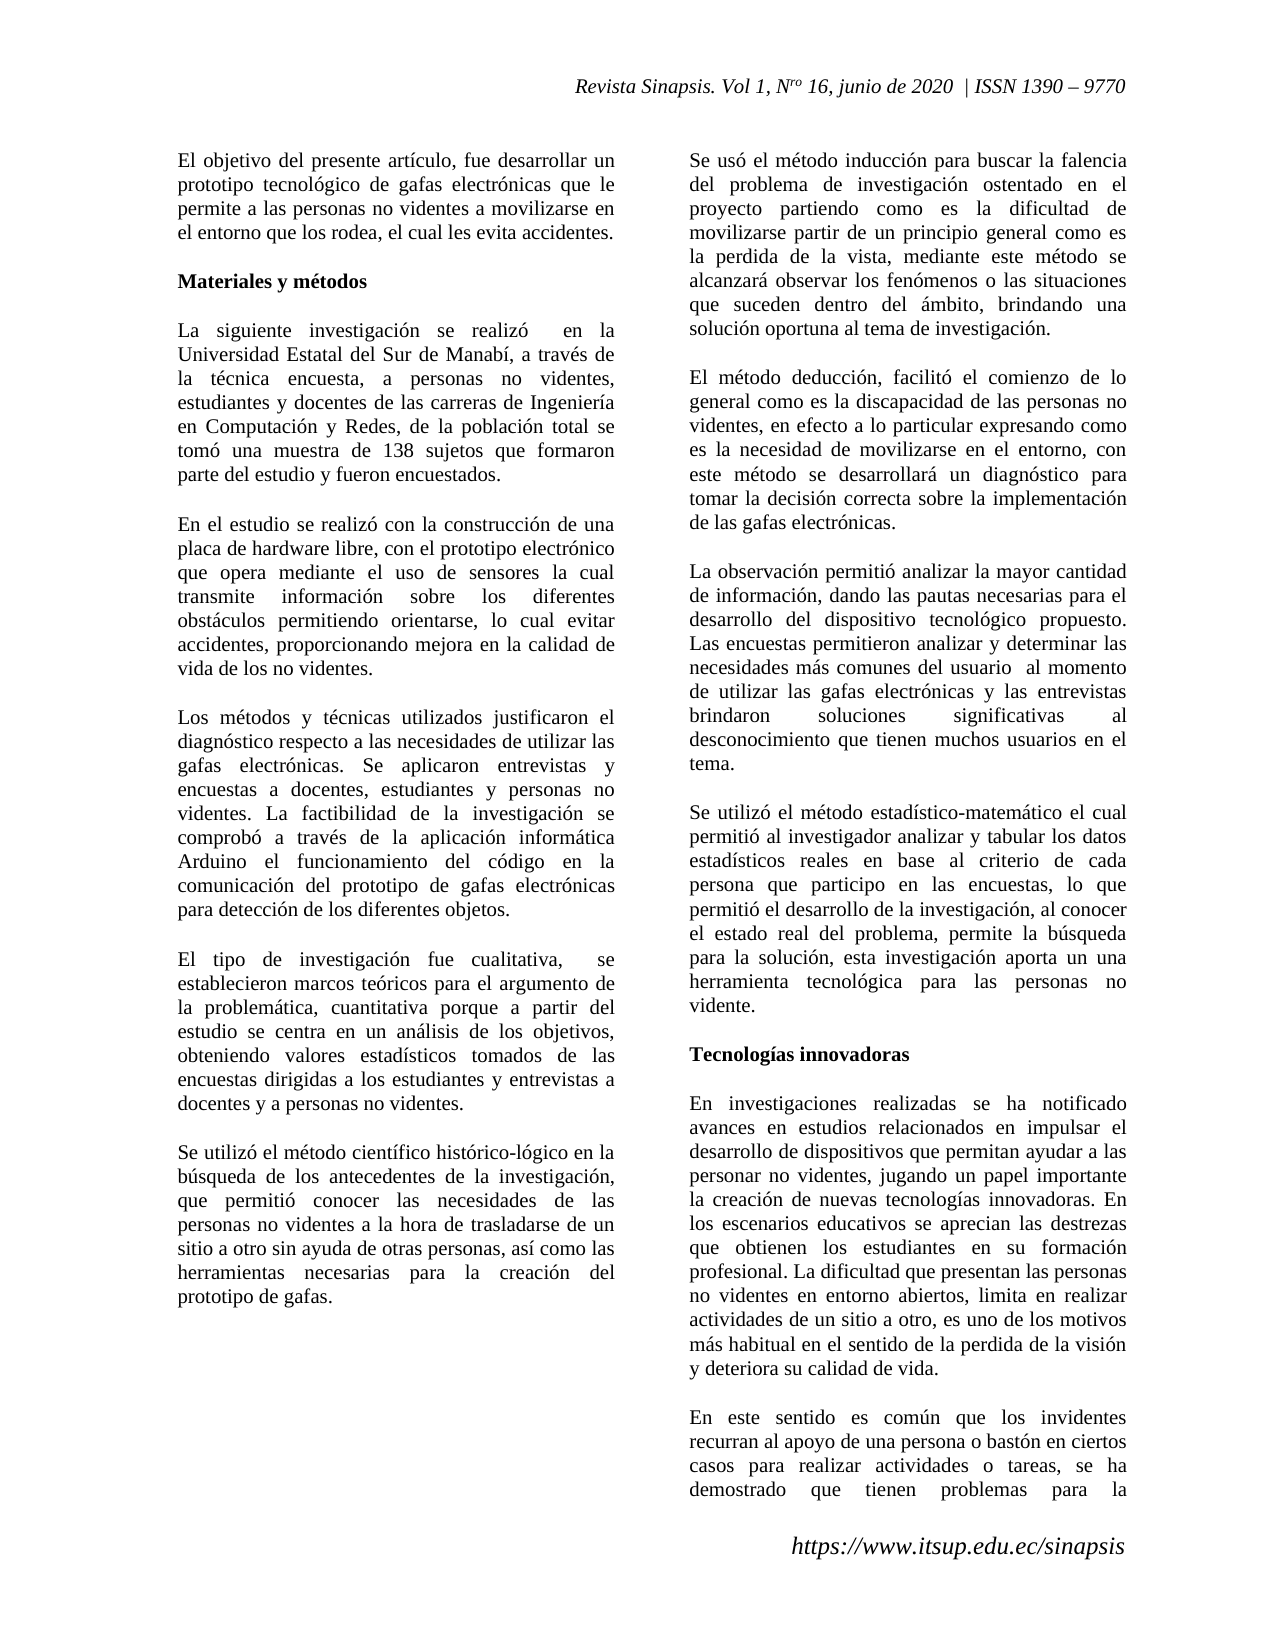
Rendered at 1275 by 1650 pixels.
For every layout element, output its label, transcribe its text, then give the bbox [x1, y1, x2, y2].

text En investigaciones realizadas se ha notificado avances en estudios relacionados en impulsar el desarrollo de dispositivos que permitan ayudar a las personar no videntes, jugando un papel importante la creación de nuevas tecnologías innovadoras. En los escenarios educativos se aprecian las destrezas que obtienen los estudiantes en su formación profesional. La dificultad que presentan las personas no videntes en entorno abiertos, limita en realizar actividades de un sitio a otro, es uno de los motivos más habitual en el sentido de la perdida de la visión y deteriora su calidad de vida. [689, 1091, 1127, 1379]
text El tipo de investigación fue cualitativa, se establecieron marcos teóricos para el argumento de la problemática, cuantitativa porque a partir del estudio se centra en un análisis de los objetivos, obteniendo valores estadísticos tomados de las encuestas dirigidas a los estudiantes y entrevistas a docentes y a personas no videntes. [177, 946, 615, 1115]
text Tecnologías innovadoras [689, 1042, 1127, 1066]
text La observación permitió analizar la mayor cantidad de información, dando las pautas necesarias para el desarrollo del dispositivo tecnológico propuesto. Las encuestas permitieron analizar y determinar las necesidades más comunes del usuario al momento de utilizar las gafas electrónicas y las entrevistas brindaron soluciones significativas al desconocimiento que tienen muchos usuarios en el tema. [689, 559, 1127, 775]
text Se utilizó el método científico histórico-lógico en la búsqueda de los antecedentes de la investigación, que permitió conocer las necesidades de las personas no videntes a la hora de trasladarse de un sitio a otro sin ayuda de otras personas, así como las herramientas necesarias para la creación del prototipo de gafas. [177, 1140, 615, 1308]
text El método deducción, facilitó el comienzo de lo general como es la discapacidad de las personas no videntes, en efecto a lo particular expresando como es la necesidad de movilizarse en el entorno, con este método se desarrollará un diagnóstico para tomar la decisión correcta sobre la implementación de las gafas electrónicas. [689, 365, 1127, 534]
text Se usó el método inducción para buscar la falencia del problema de investigación ostentado en el proyecto partiendo como es la dificultad de movilizarse partir de un principio general como es la perdida de la vista, mediante este método se alcanzará observar los fenómenos o las situaciones que suceden dentro del ámbito, brindando una solución oportuna al tema de investigación. [689, 148, 1127, 340]
text La siguiente investigación se realizó en la Universidad Estatal del Sur de Manabí, a través de la técnica encuesta, a personas no videntes, estudiantes y docentes de las carreras de Ingeniería en Computación y Redes, de la población total se tomó una muestra de 138 sujetos que formaron parte del estudio y fueron encuestados. [177, 318, 615, 486]
text Los métodos y técnicas utilizados justificaron el diagnóstico respecto a las necesidades de utilizar las gafas electrónicas. Se aplicaron entrevistas y encuestas a docentes, estudiantes y personas no videntes. La factibilidad de la investigación se comprobó a través de la aplicación informática Arduino el funcionamiento del código en la comunicación del prototipo de gafas electrónicas para detección de los diferentes objetos. [177, 705, 615, 921]
subtitle Materiales y métodos [177, 269, 615, 293]
text En el estudio se realizó con la construcción de una placa de hardware libre, con el prototipo electrónico que opera mediante el uso de sensores la cual transmite información sobre los diferentes obstáculos permitiendo orientarse, lo cual evitar accidentes, proporcionando mejora en la calidad de vida de los no videntes. [177, 511, 615, 680]
text Se utilizó el método estadístico-matemático el cual permitió al investigador analizar y tabular los datos estadísticos reales en base al criterio de cada persona que participo en las encuestas, lo que permitió el desarrollo de la investigación, al conocer el estado real del problema, permite la búsqueda para la solución, esta investigación aporta un una herramienta tecnológica para las personas no vidente. [689, 800, 1127, 1017]
text En este sentido es común que los invidentes recurran al apoyo de una persona o bastón en ciertos casos para realizar actividades o tareas, se ha demostrado que tienen problemas para la [689, 1404, 1127, 1501]
text El objetivo del presente artículo, fue desarrollar un prototipo tecnológico de gafas electrónicas que le permite a las personas no videntes a movilizarse en el entorno que los rodea, el cual les evita accidentes. [177, 148, 615, 244]
